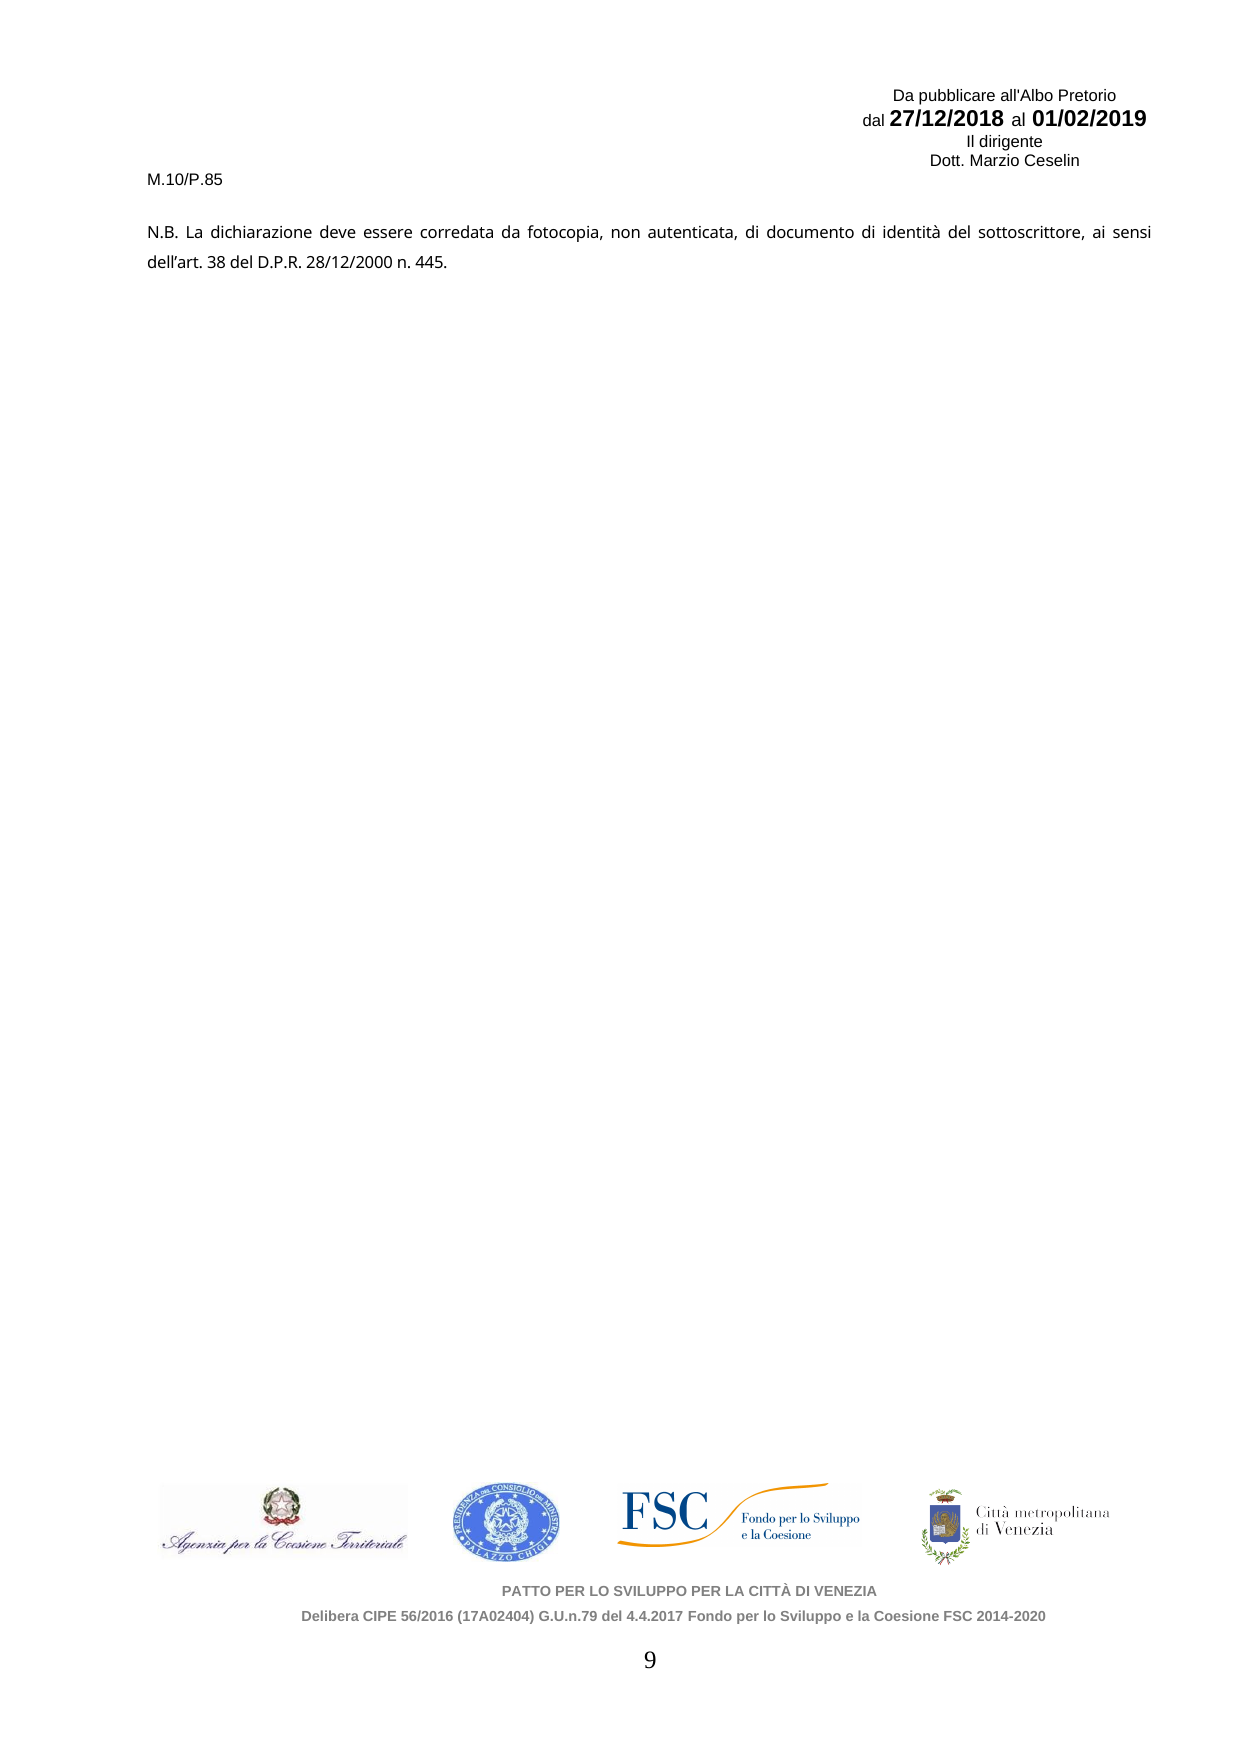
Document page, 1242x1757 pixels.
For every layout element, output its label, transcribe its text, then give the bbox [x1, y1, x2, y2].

picture [157, 1480, 408, 1560]
picture [452, 1482, 560, 1562]
picture [914, 1476, 1116, 1572]
text N.B. La dichiarazione deve essere corredata da fotocopia, non autenticata, di documento di identità del sottoscrittore, ai sensi dell’art. 38 del D.P.R. 28/12/2000 n. 445. [147, 214, 1153, 273]
picture [617, 1483, 863, 1547]
